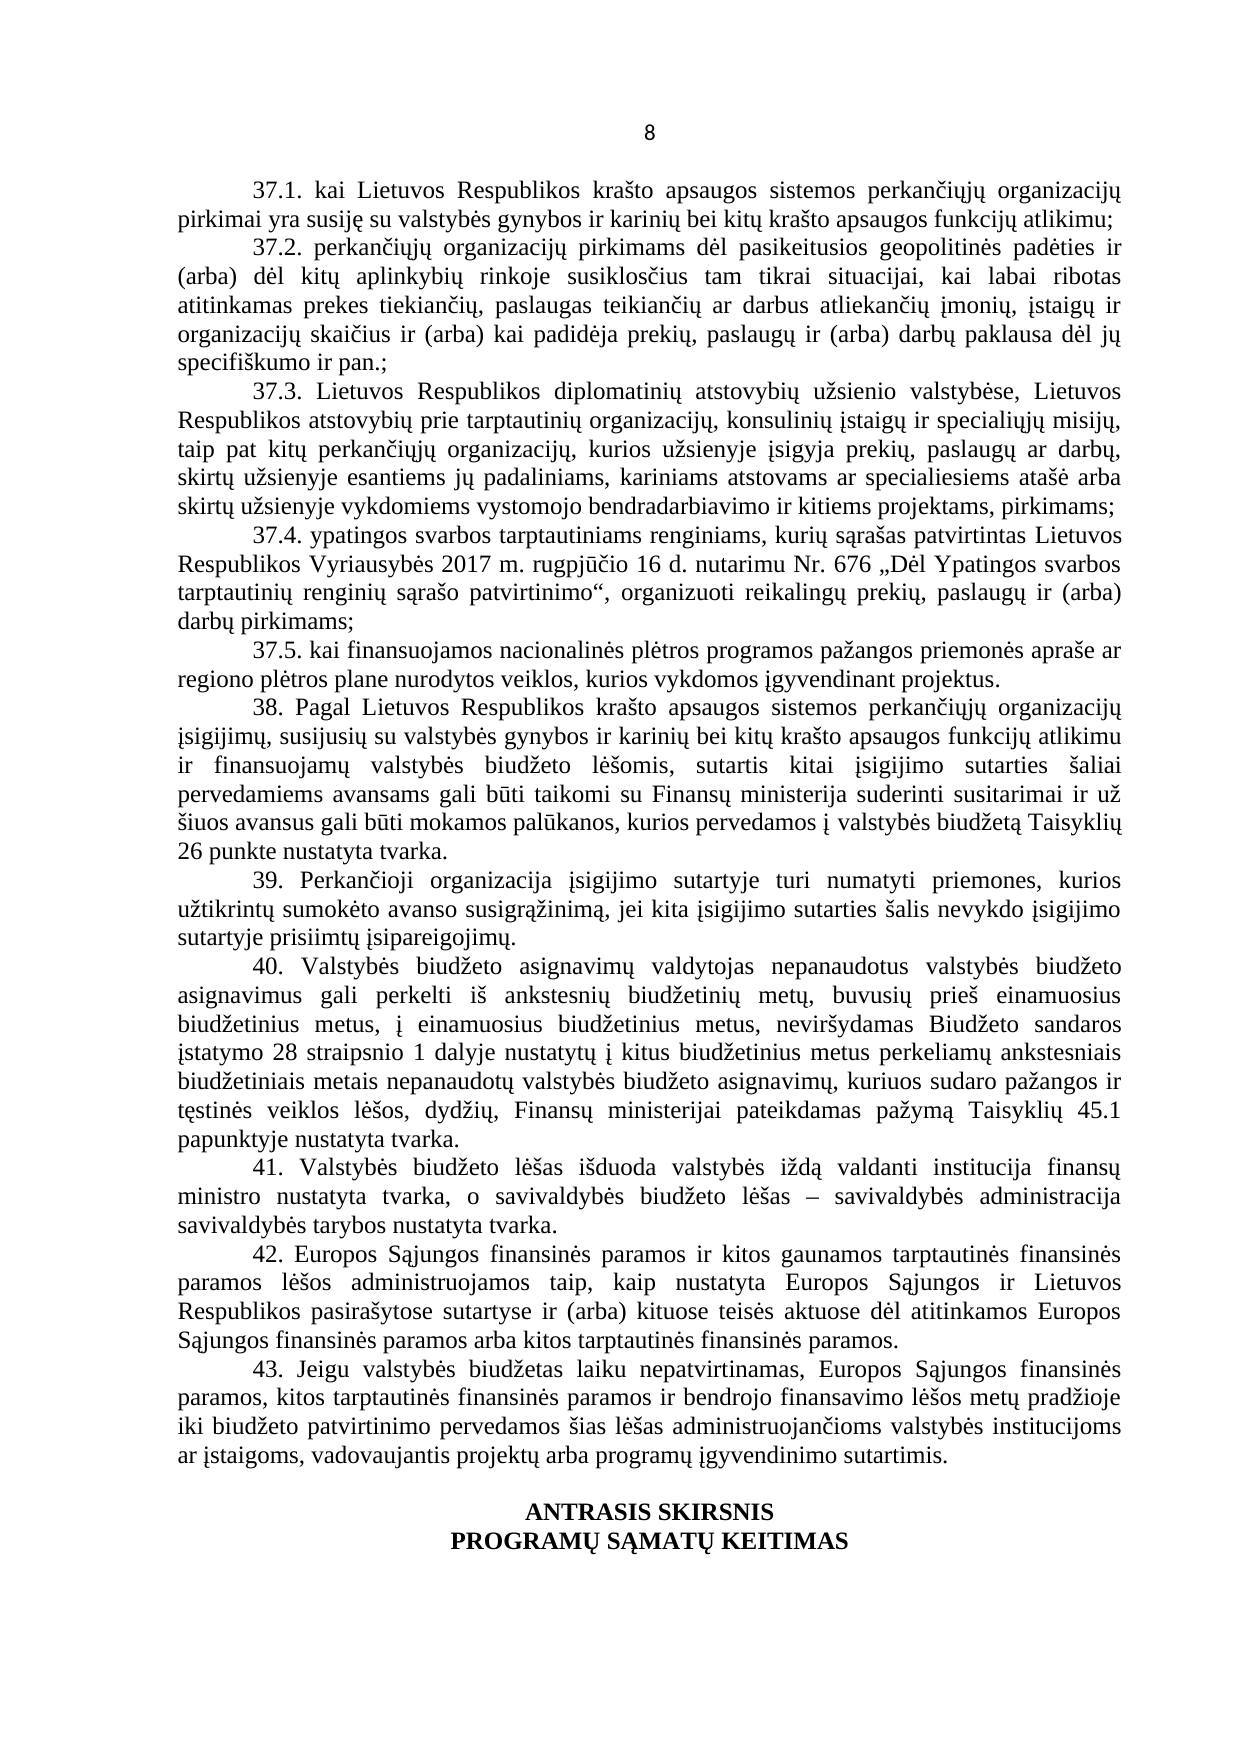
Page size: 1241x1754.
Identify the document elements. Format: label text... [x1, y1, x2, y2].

text 42. Europos Sąjungos finansinės paramos ir kitos gaunamos tarptautinės finansinės paramos lėšos administruojamos taip, kaip nustatyta Europos Sąjungos ir Lietuvos Respublikos pasirašytose sutartyse ir (arba) kituose teisės aktuose dėl atitinkamos Europos Sąjungos finansinės paramos arba kitos tarptautinės finansinės paramos. [177, 1239, 1122, 1354]
text 37.1. kai Lietuvos Respublikos krašto apsaugos sistemos perkančiųjų organizacijų pirkimai yra susiję su valstybės gynybos ir karinių bei kitų krašto apsaugos funkcijų atlikimu; [177, 175, 1122, 232]
text 37.4. ypatingos svarbos tarptautiniams renginiams, kurių sąrašas patvirtintas Lietuvos Respublikos Vyriausybės 2017 m. rugpjūčio 16 d. nutarimu Nr. 676 „Dėl Ypatingos svarbos tarptautinių renginių sąrašo patvirtinimo“, organizuoti reikalingų prekių, paslaugų ir (arba) darbų pirkimams; [177, 520, 1122, 635]
text 43. Jeigu valstybės biudžetas laiku nepatvirtinamas, Europos Sąjungos finansinės paramos, kitos tarptautinės finansinės paramos ir bendrojo finansavimo lėšos metų pradžioje iki biudžeto patvirtinimo pervedamos šias lėšas administruojančioms valstybės institucijoms ar įstaigoms, vadovaujantis projektų arba programų įgyvendinimo sutartimis. [177, 1354, 1122, 1469]
text 39. Perkančioji organizacija įsigijimo sutartyje turi numatyti priemones, kurios užtikrintų sumokėto avanso susigrąžinimą, jei kita įsigijimo sutarties šalis nevykdo įsigijimo sutartyje prisiimtų įsipareigojimų. [177, 865, 1122, 951]
text 41. Valstybės biudžeto lėšas išduoda valstybės iždą valdanti institucija finansų ministro nustatyta tvarka, o savivaldybės biudžeto lėšas – savivaldybės administracija savivaldybės tarybos nustatyta tvarka. [177, 1152, 1122, 1239]
text programų sąmatų keitimas [177, 1526, 1122, 1555]
text 37.5. kai finansuojamos nacionalinės plėtros programos pažangos priemonės apraše ar regiono plėtros plane nurodytos veiklos, kurios vykdomos įgyvendinant projektus. [177, 635, 1122, 692]
text 40. Valstybės biudžeto asignavimų valdytojas nepanaudotus valstybės biudžeto asignavimus gali perkelti iš ankstesnių biudžetinių metų, buvusių prieš einamuosius biudžetinius metus, į einamuosius biudžetinius metus, neviršydamas Biudžeto sandaros įstatymo 28 straipsnio 1 dalyje nustatytų į kitus biudžetinius metus perkeliamų ankstesniais biudžetiniais metais nepanaudotų valstybės biudžeto asignavimų, kuriuos sudaro pažangos ir tęstinės veiklos lėšos, dydžių, Finansų ministerijai pateikdamas pažymą Taisyklių 45.1 papunktyje nustatyta tvarka. [177, 951, 1122, 1152]
text 37.3. Lietuvos Respublikos diplomatinių atstovybių užsienio valstybėse, Lietuvos Respublikos atstovybių prie tarptautinių organizacijų, konsulinių įstaigų ir specialiųjų misijų, taip pat kitų perkančiųjų organizacijų, kurios užsienyje įsigyja prekių, paslaugų ar darbų, skirtų užsienyje esantiems jų padaliniams, kariniams atstovams ar specialiesiems atašė arba skirtų užsienyje vykdomiems vystomojo bendradarbiavimo ir kitiems projektams, pirkimams; [177, 376, 1122, 520]
text antrasis skirsnis [177, 1497, 1122, 1526]
text 38. Pagal Lietuvos Respublikos krašto apsaugos sistemos perkančiųjų organizacijų įsigijimų, susijusių su valstybės gynybos ir karinių bei kitų krašto apsaugos funkcijų atlikimu ir finansuojamų valstybės biudžeto lėšomis, sutartis kitai įsigijimo sutarties šaliai pervedamiems avansams gali būti taikomi su Finansų ministerija suderinti susitarimai ir už šiuos avansus gali būti mokamos palūkanos, kurios pervedamos į valstybės biudžetą Taisyklių 26 punkte nustatyta tvarka. [177, 692, 1122, 865]
text 37.2. perkančiųjų organizacijų pirkimams dėl pasikeitusios geopolitinės padėties ir (arba) dėl kitų aplinkybių rinkoje susiklosčius tam tikrai situacijai, kai labai ribotas atitinkamas prekes tiekiančių, paslaugas teikiančių ar darbus atliekančių įmonių, įstaigų ir organizacijų skaičius ir (arba) kai padidėja prekių, paslaugų ir (arba) darbų paklausa dėl jų specifiškumo ir pan.; [177, 232, 1122, 376]
